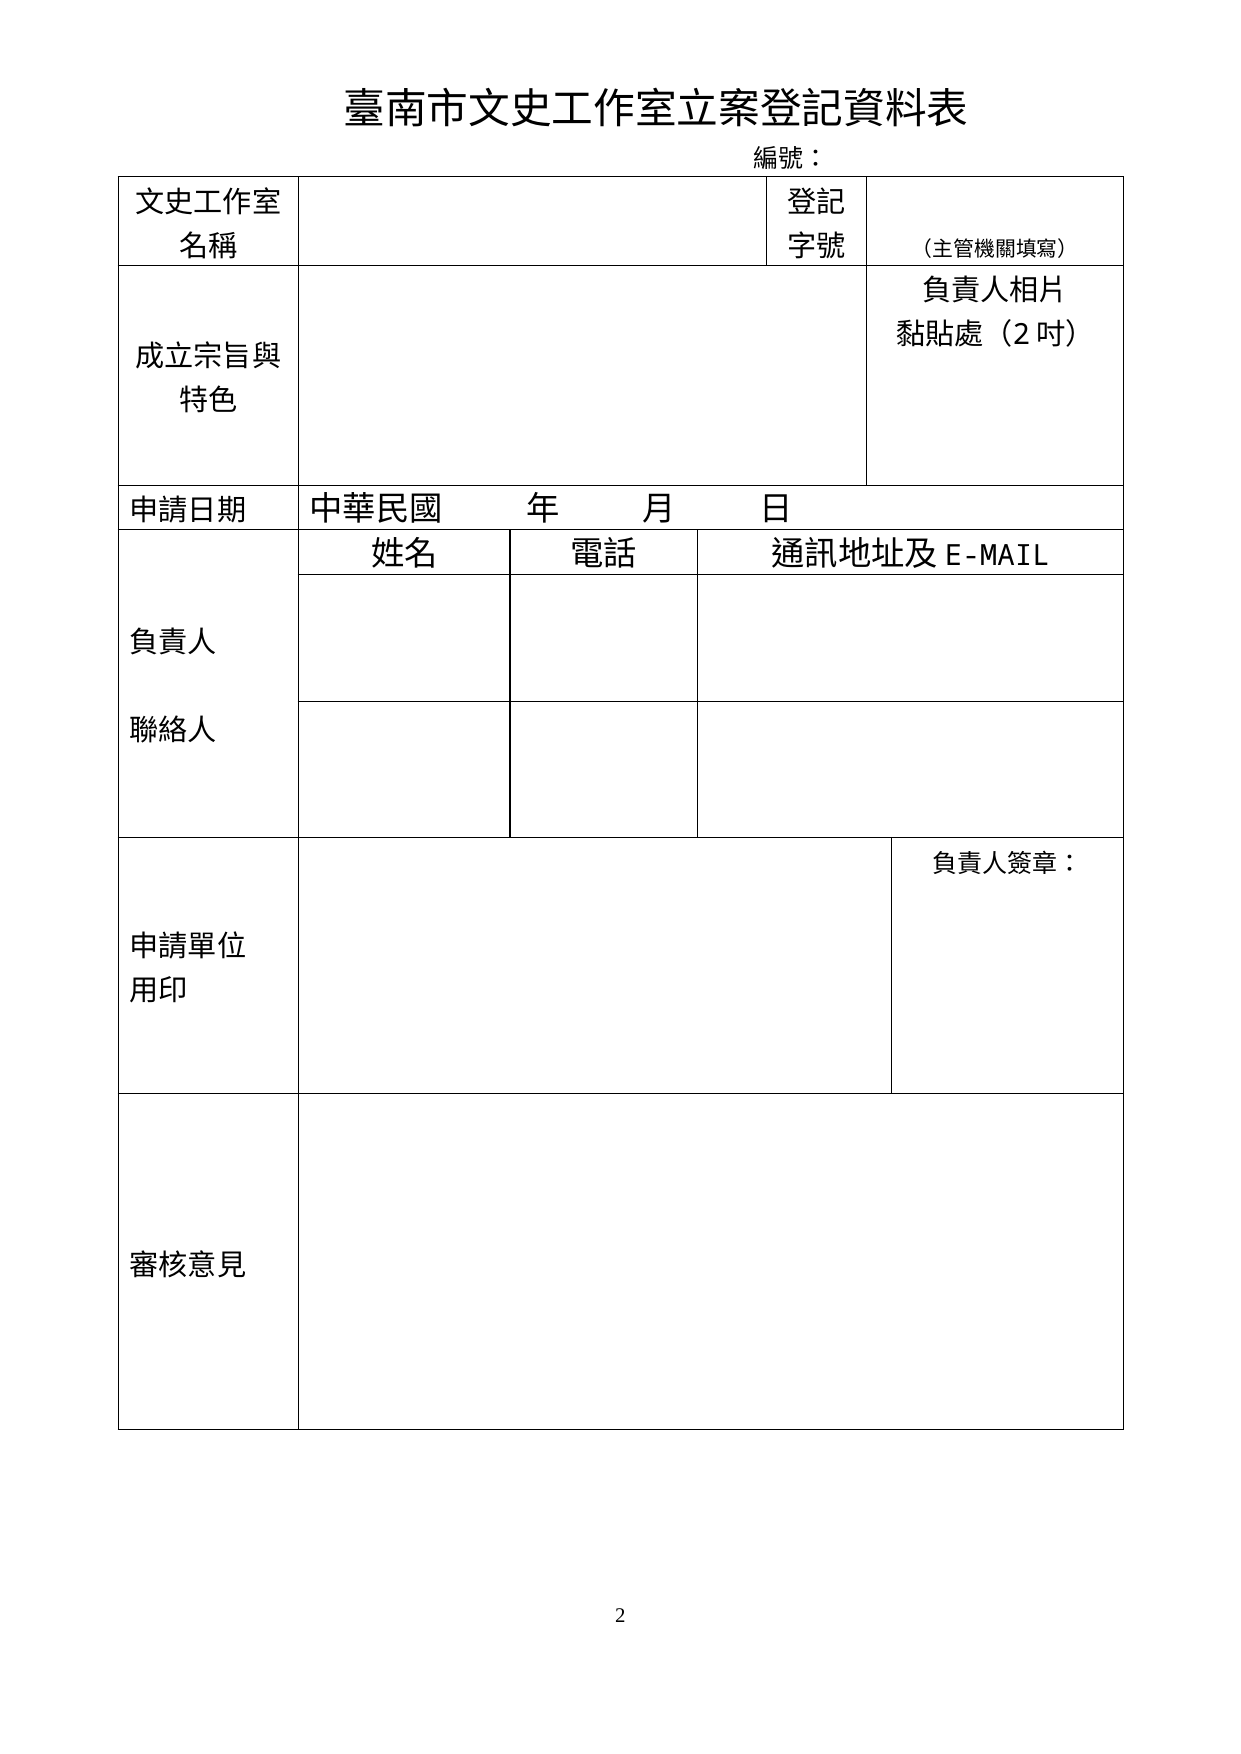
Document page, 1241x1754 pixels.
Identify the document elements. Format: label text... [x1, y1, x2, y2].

table_cell [299, 838, 891, 1093]
table_header 登記 字號 [767, 177, 866, 265]
table_header （主管機關填寫） [867, 177, 1123, 265]
table_cell [299, 266, 866, 484]
table_cell [698, 702, 1123, 837]
table_cell [299, 1094, 1123, 1429]
text 臺南市文史工作室立案登記資料表 [118, 89, 1122, 132]
table_cell [698, 575, 1123, 701]
table_header [299, 177, 766, 265]
table_cell [511, 702, 697, 837]
table_cell 負責人 聯絡人 [119, 530, 298, 837]
table_cell 負責人簽章： [892, 838, 1123, 1093]
table_header 文史工作室 名稱 [119, 177, 298, 265]
table_cell 姓名 [299, 530, 509, 574]
table_cell 成立宗旨與 特色 [119, 266, 298, 484]
table_cell [511, 575, 697, 701]
table_cell 通訊地址及E-MAIL [698, 530, 1123, 574]
table_cell [299, 575, 509, 701]
text 編號： [118, 132, 1122, 176]
table_cell 審核意見 [119, 1094, 298, 1429]
table_cell [299, 702, 509, 837]
table_cell 負責人相片 黏貼處（2吋） [867, 266, 1123, 484]
table_cell 申請單位 用印 [119, 838, 298, 1093]
table_cell 電話 [511, 530, 697, 574]
table_cell 申請日期 [119, 486, 298, 529]
table_cell 中華民國 年 月 日 [299, 486, 1123, 529]
